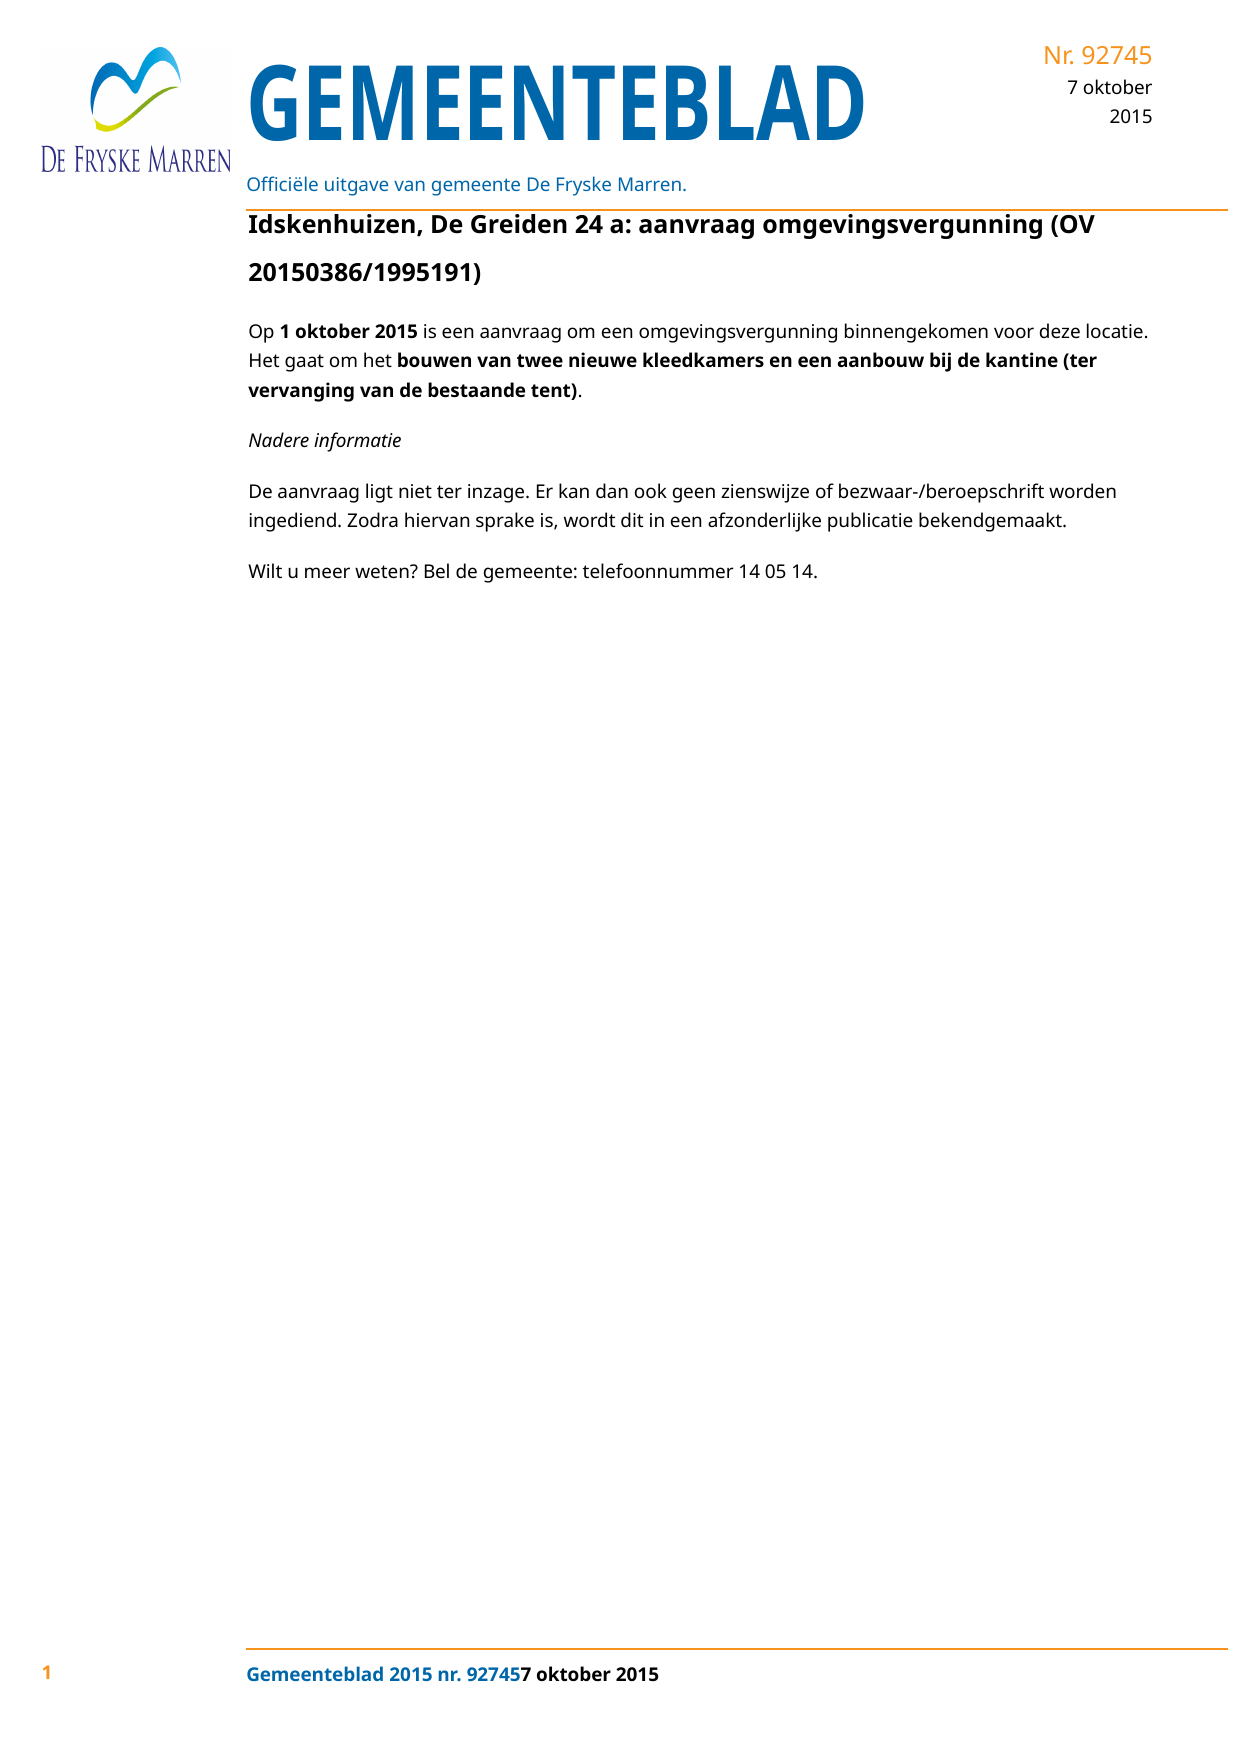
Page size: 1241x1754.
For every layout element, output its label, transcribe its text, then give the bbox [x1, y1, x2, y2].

text Op 1 oktober 2015 is een aanvraag om een omgevingsvergunning binnengekomen voor deze locatie. Het gaat om het bouwen van twee nieuwe kleedkamers en een aanbouw bij de kantine (ter vervanging van de bestaande tent). [248, 318, 1152, 403]
text De aanvraag ligt niet ter inzage. Er kan dan ook geen zienswijze of bezwaar-/beroepschrift worden ingediend. Zodra hiervan sprake is, wordt dit in een afzonderlijke publicatie bekendgemaakt. [248, 478, 1152, 533]
text Idskenhuizen, De Greiden 24 a: aanvraag omgevingsvergunning (OV 20150386/1995191) [248, 211, 1152, 288]
text Nadere informatie [248, 427, 1152, 453]
picture [41, 47, 231, 172]
text Wilt u meer weten? Bel de gemeente: telefoonnummer 14 05 14. [248, 558, 1152, 584]
